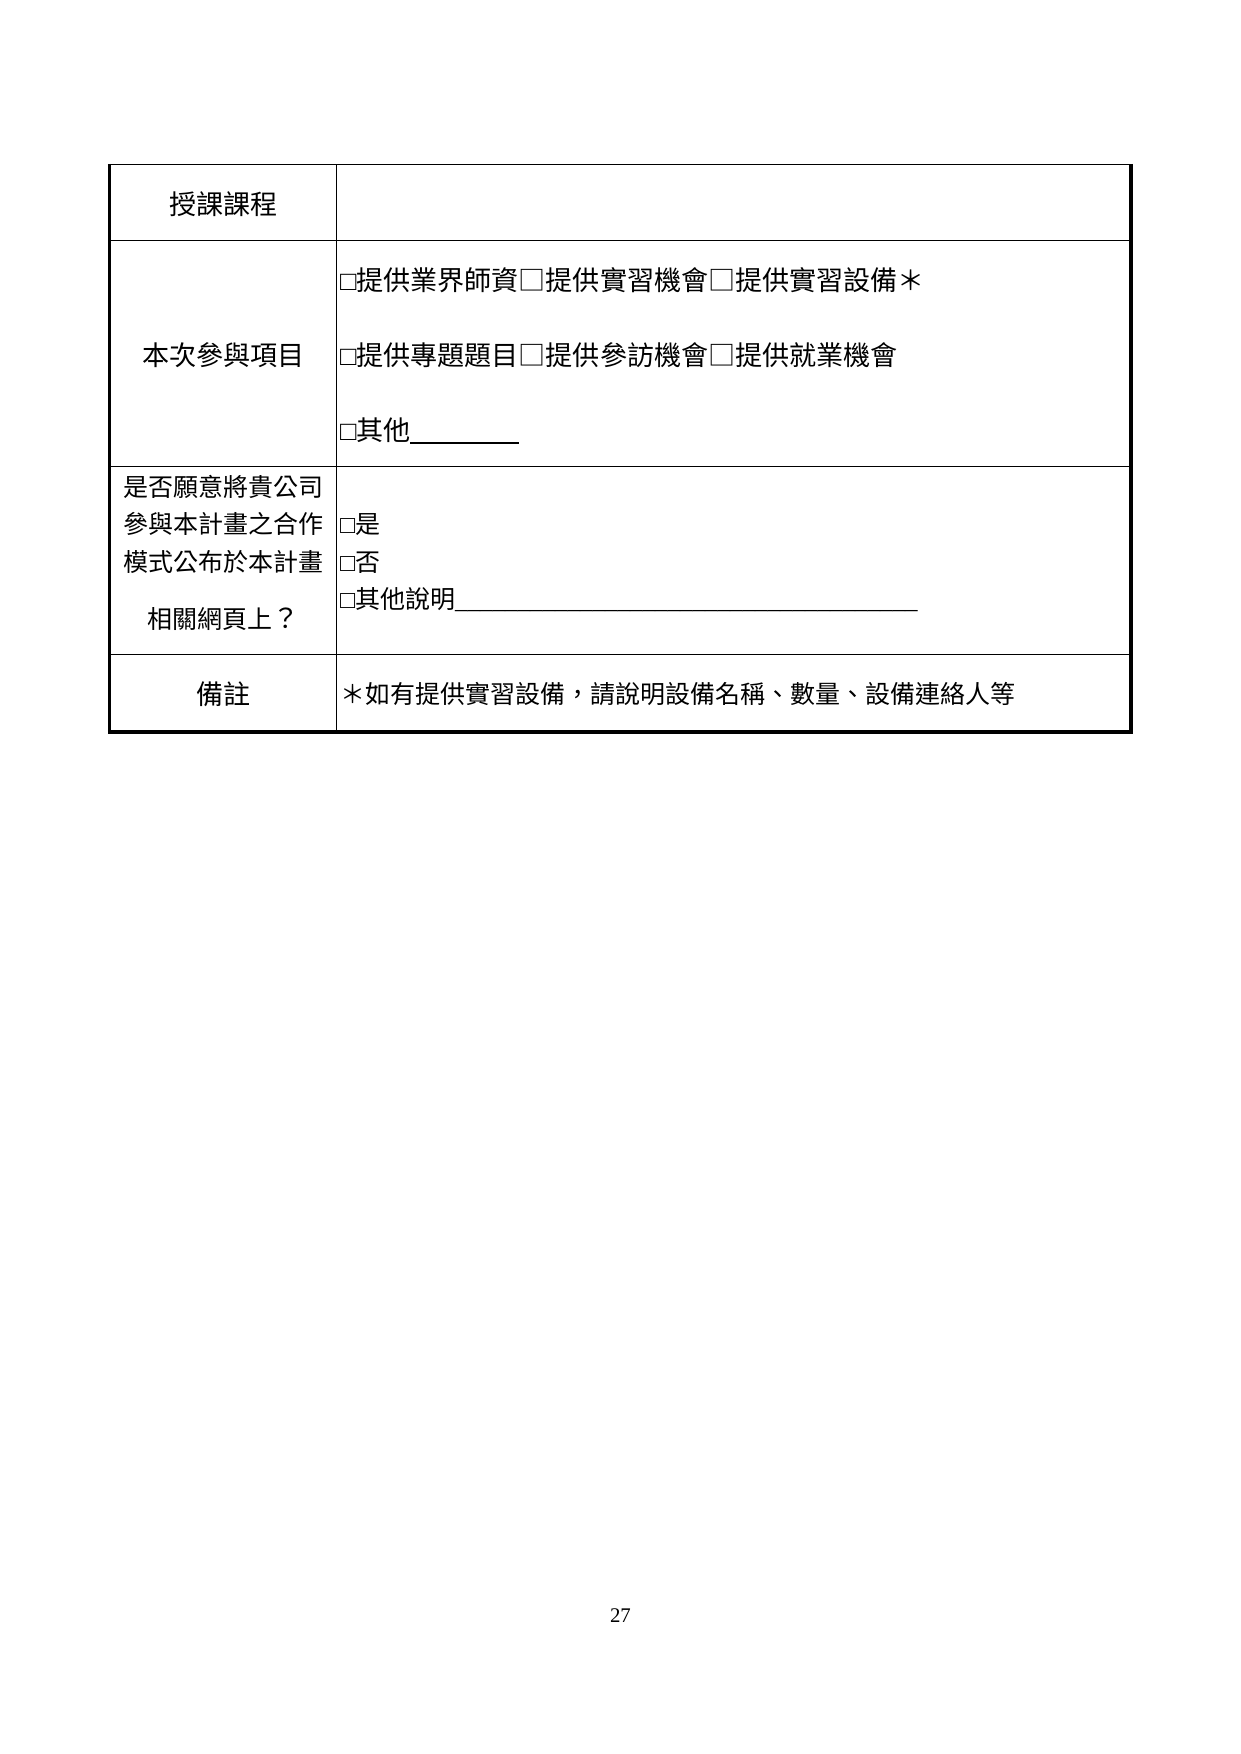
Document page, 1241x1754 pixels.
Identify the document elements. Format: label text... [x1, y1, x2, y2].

table_cell 是否願意將貴公司參與本計畫之合作模式公布於本計畫相關網頁上？ [111, 467, 336, 654]
table_cell [337, 165, 1129, 240]
table_cell □提供業界師資□提供實習機會□提供實習設備＊ □提供專題題目□提供參訪機會□提供就業機會 □其他 [337, 241, 1129, 466]
table_cell 授課課程 [111, 165, 336, 240]
table_cell 本次參與項目 [111, 241, 336, 466]
table_cell ＊如有提供實習設備，請說明設備名稱、數量、設備連絡人等 [337, 655, 1129, 730]
table_cell □是 □否 □其他說明_____________________________________ [337, 467, 1129, 654]
table_cell 備註 [111, 655, 336, 730]
